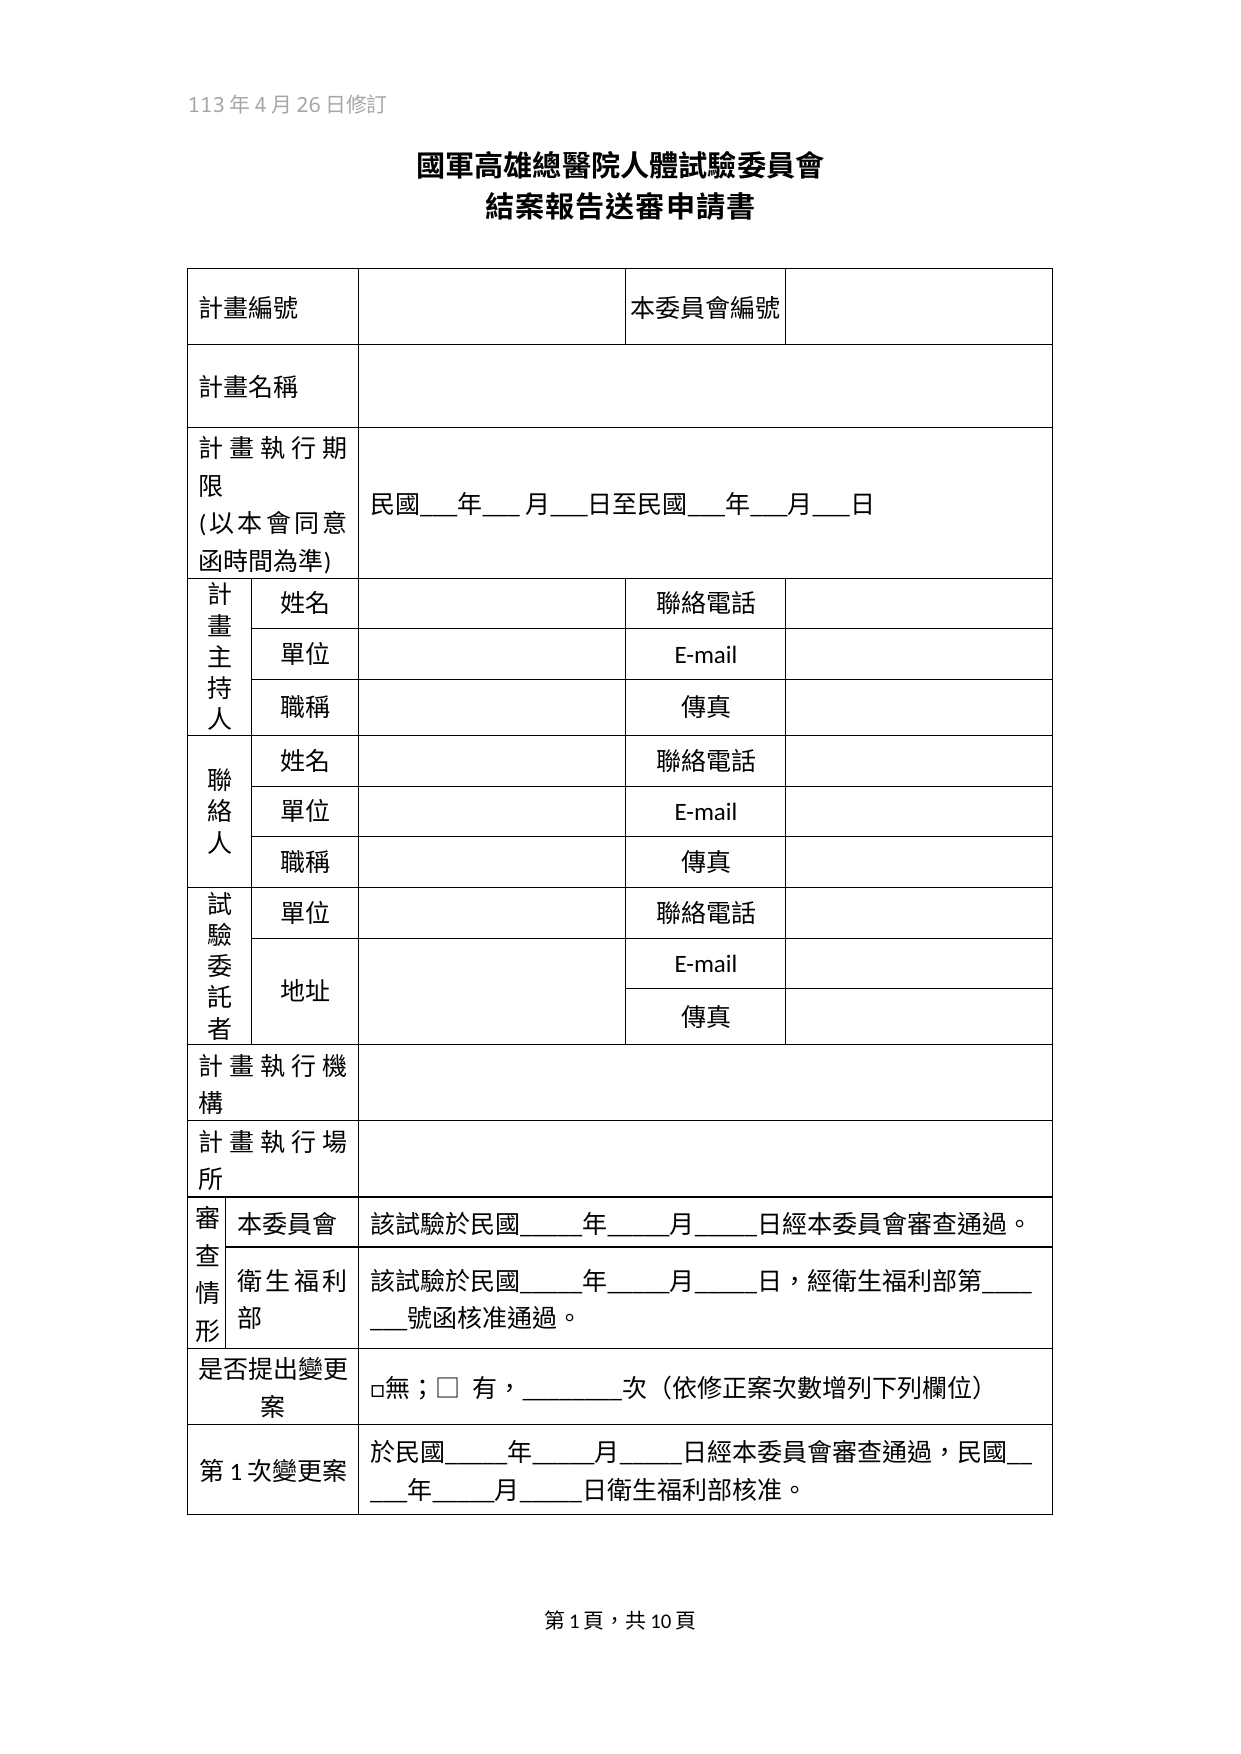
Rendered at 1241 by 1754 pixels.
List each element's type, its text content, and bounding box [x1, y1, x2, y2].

table_cell [359, 1121, 1052, 1196]
table_header [786, 269, 1052, 344]
table_cell 計畫名稱 [188, 345, 358, 427]
table_cell 第1次變更案 [188, 1425, 358, 1514]
table_cell 單位 [252, 629, 358, 679]
table_cell 姓名 [252, 736, 358, 786]
table_cell [359, 579, 625, 628]
table_cell 計畫主持人 [188, 579, 251, 735]
table_header 計畫編號 [188, 269, 358, 344]
table_header [359, 269, 625, 344]
table_cell [359, 680, 625, 735]
table_cell [786, 888, 1052, 938]
table_cell 職稱 [252, 680, 358, 735]
table_cell 單位 [252, 888, 358, 938]
table_cell [786, 989, 1052, 1044]
table_cell 計畫執行場所 [188, 1121, 358, 1196]
table_cell 姓名 [252, 579, 358, 628]
table_cell [359, 837, 625, 887]
table_cell 單位 [252, 787, 358, 836]
table_cell 於民國_____年_____月_____日經本委員會審查通過，民國_____年_____月_____日衛生福利部核准。 [359, 1425, 1052, 1514]
table_cell 該試驗於民國_____年_____月_____日經本委員會審查通過。 [359, 1198, 1052, 1246]
table_cell 傳真 [626, 680, 785, 735]
table_cell 衛生福利部 [226, 1248, 358, 1347]
table_cell 聯絡電話 [626, 888, 785, 938]
text 結案報告送審申請書 [187, 184, 1053, 226]
table_cell 傳真 [626, 837, 785, 887]
table_cell 聯絡電話 [626, 736, 785, 786]
table_cell [359, 888, 625, 938]
table_cell 聯絡人 [188, 736, 251, 887]
table_cell 本委員會 [226, 1198, 358, 1246]
table_cell [359, 736, 625, 786]
table_cell E-mail [626, 787, 785, 836]
table_cell 計畫執行機構 [188, 1045, 358, 1120]
table_cell 職稱 [252, 837, 358, 887]
table_cell 聯絡電話 [626, 579, 785, 628]
table_cell [786, 680, 1052, 735]
table_cell [359, 1045, 1052, 1120]
table_cell [786, 837, 1052, 887]
table_cell E-mail [626, 939, 785, 988]
table_cell 計畫執行期限 (以本會同意函時間為準) [188, 428, 358, 578]
table_cell 試驗委託者 [188, 888, 251, 1044]
table_cell [786, 629, 1052, 679]
table_cell [359, 939, 625, 1044]
table_cell [786, 939, 1052, 988]
table_cell [786, 736, 1052, 786]
table_cell [359, 629, 625, 679]
table_cell [359, 787, 625, 836]
table_cell 民國___年___ 月___日至民國___年___月___日 [359, 428, 1052, 578]
table_cell 審查情形 [188, 1198, 225, 1347]
table_cell 傳真 [626, 989, 785, 1044]
text 國軍高雄總醫院人體試驗委員會 [187, 143, 1053, 184]
table_cell □無；□ 有，________次（依修正案次數增列下列欄位） [359, 1349, 1052, 1423]
table_cell [786, 579, 1052, 628]
table_cell [359, 345, 1052, 427]
table_cell [786, 787, 1052, 836]
table_cell 該試驗於民國_____年_____月_____日，經衛生福利部第_______號函核准通過。 [359, 1248, 1052, 1347]
table_cell 地址 [252, 939, 358, 1044]
table_cell E-mail [626, 629, 785, 679]
table_header 本委員會編號 [626, 269, 785, 344]
table_cell 是否提出變更案 [188, 1349, 358, 1423]
